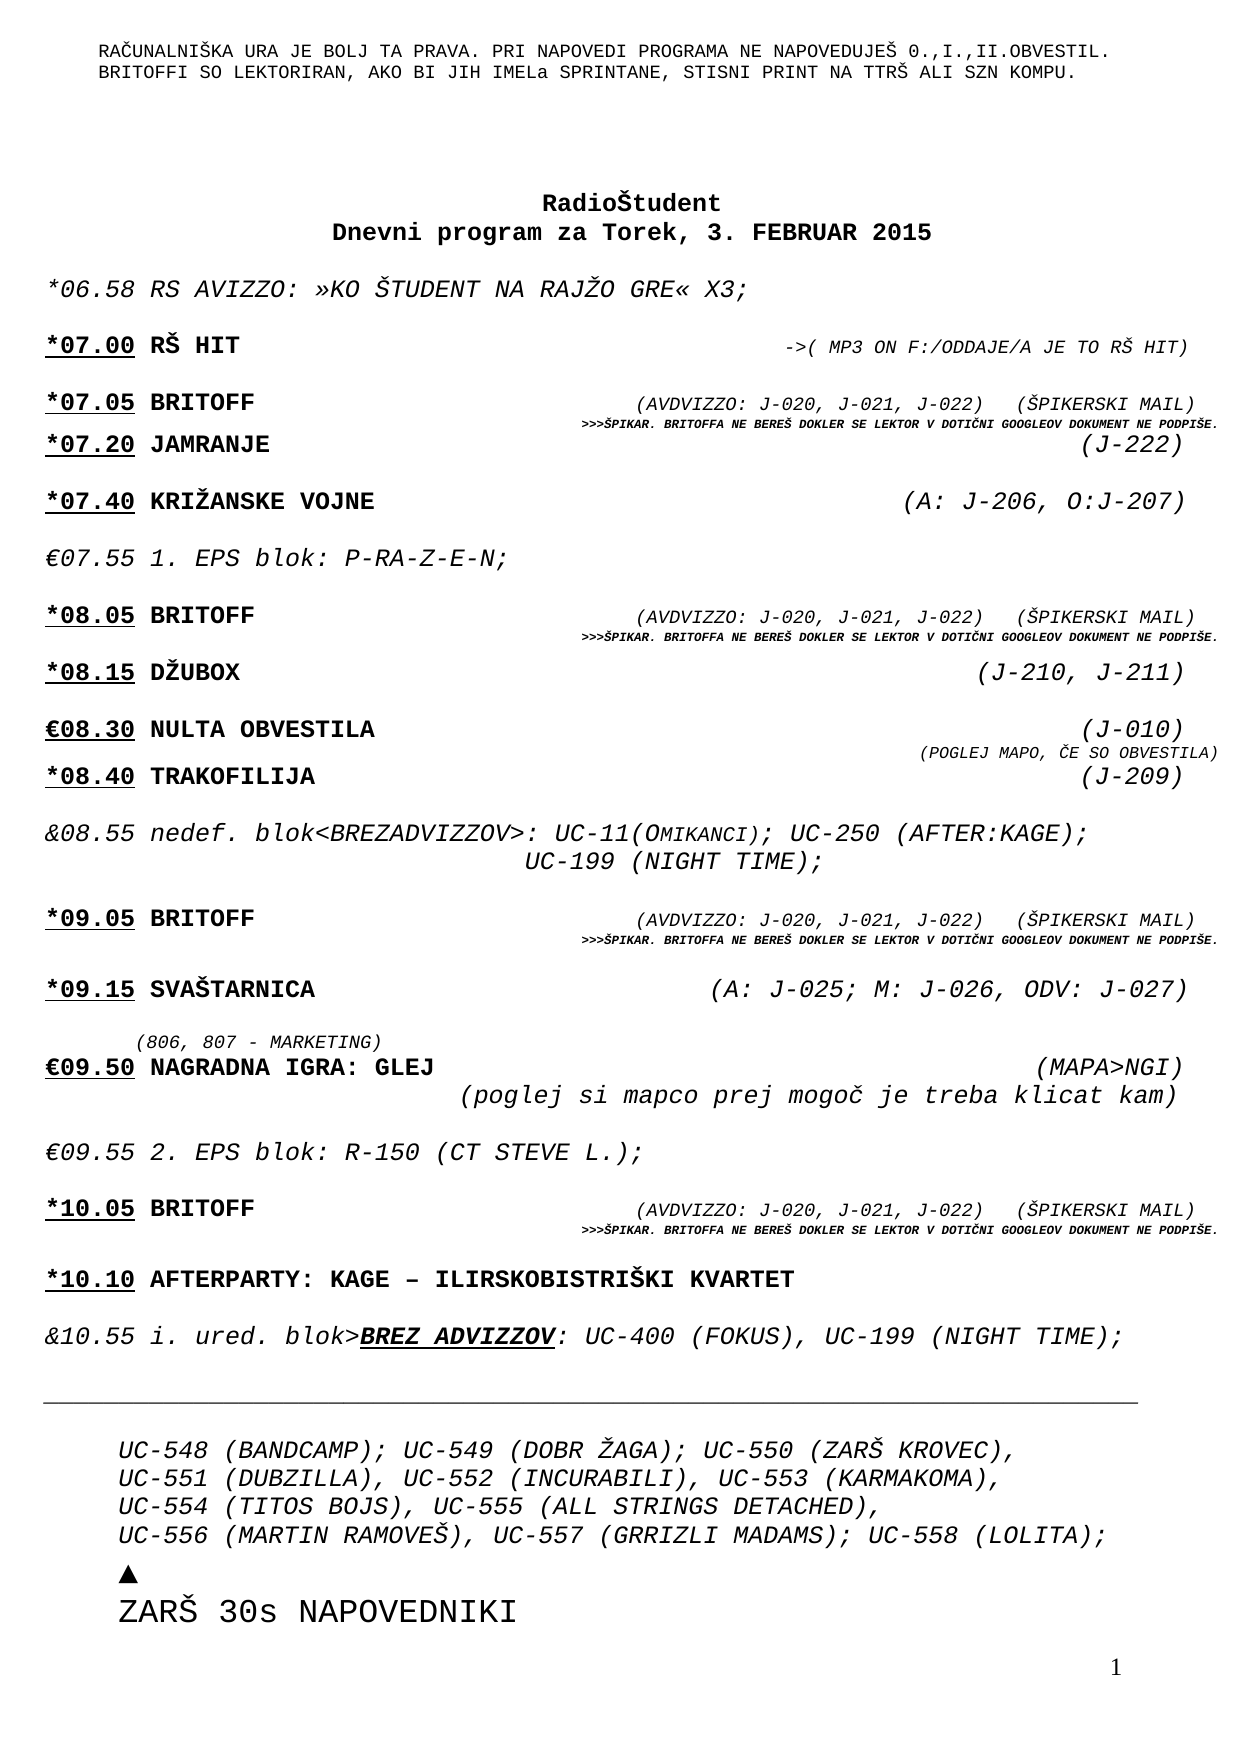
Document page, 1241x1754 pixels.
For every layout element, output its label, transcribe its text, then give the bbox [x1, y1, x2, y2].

text >>>ŠPIKAR. BRITOFFA NE BEREŠ DOKLER SE LEKTOR V DOTIČNI GOOGLEOV DOKUMENT NE PODPIŠE. [45, 934, 1219, 948]
text *09.05 BRITOFF (AVDVIZZO: J-020, J-021, J-022) (ŠPIKERSKI MAIL) [45, 906, 1219, 934]
text *10.10 AFTERPARTY: KAGE – ILIRSKOBISTRIŠKI KVARTET [45, 1267, 1219, 1295]
text BRITOFFI SO LEKTORIRAN, AKO BI JIH IMELa SPRINTANE, STISNI PRINT NA TTRŠ ALI SZN KOMPU. [98, 63, 1224, 84]
text RAČUNALNIŠKA URA JE BOLJ TA PRAVA. PRI NAPOVEDI PROGRAMA NE NAPOVEDUJEŠ 0.,I.,II.OBVESTIL. [98, 42, 1224, 63]
text *08.05 BRITOFF (AVDVIZZO: J-020, J-021, J-022) (ŠPIKERSKI MAIL) [45, 602, 1219, 631]
text *07.40 KRIŽANSKE VOJNE (A: J-206, O:J-207) [45, 489, 1219, 517]
text €09.50 NAGRADNA IGRA: GLEJ (MAPA>NGI) [45, 1054, 1219, 1083]
text _________________________________________________________________________ [45, 1381, 1219, 1409]
text UC-556 (MARTIN RAMOVEŠ), UC-557 (GRRIZLI MADAMS); UC-558 (LOLITA); [118, 1522, 1230, 1551]
text *07.20 JAMRANJE (J-222) [45, 432, 1219, 460]
text €07.55 1. EPS blok: P-RA-Z-E-N; [45, 546, 1219, 574]
text >>>ŠPIKAR. BRITOFFA NE BEREŠ DOKLER SE LEKTOR V DOTIČNI GOOGLEOV DOKUMENT NE PODPIŠE. [45, 418, 1219, 432]
text ZARŠ 30s NAPOVEDNIKI [58, 1594, 1224, 1632]
text UC-199 (NIGHT TIME); [45, 849, 1219, 877]
text *10.05 BRITOFF (AVDVIZZO: J-020, J-021, J-022) (ŠPIKERSKI MAIL) [45, 1196, 1219, 1224]
text >>>ŠPIKAR. BRITOFFA NE BEREŠ DOKLER SE LEKTOR V DOTIČNI GOOGLEOV DOKUMENT NE PODPIŠE. [45, 1224, 1219, 1238]
text UC-551 (DUBZILLA), UC-552 (INCURABILI), UC-553 (KARMAKOMA), [118, 1466, 1230, 1494]
text (POGLEJ MAPO, ČE SO OBVESTILA) [45, 744, 1219, 763]
text *07.00 RŠ HIT ->( MP3 ON F:/ODDAJE/A JE TO RŠ HIT) [45, 333, 1219, 361]
text *07.05 BRITOFF (AVDVIZZO: J-020, J-021, J-022) (ŠPIKERSKI MAIL) [45, 389, 1219, 418]
text *06.58 RS AVIZZO: »KO ŠTUDENT NA RAJŽO GRE« X3; [45, 276, 1219, 304]
text (806, 807 - MARKETING) [45, 1033, 1219, 1054]
text ▲ [118, 1556, 1230, 1594]
text (poglej si mapco prej mogoč je treba klicat kam) [45, 1083, 1219, 1111]
text RadioŠtudent [45, 191, 1219, 219]
text UC-554 (TITOS BOJS), UC-555 (ALL STRINGS DETACHED), [118, 1494, 1230, 1522]
text &08.55 nedef. blok<BREZADVIZZOV>: UC-11(OMIKANCI); UC-250 (AFTER:KAGE); [45, 821, 1219, 849]
text &10.55 i. ured. blok>BREZ ADVIZZOV: UC-400 (FOKUS), UC-199 (NIGHT TIME); [45, 1324, 1219, 1352]
text *08.40 TRAKOFILIJA (J-209) [45, 763, 1219, 792]
text >>>ŠPIKAR. BRITOFFA NE BEREŠ DOKLER SE LEKTOR V DOTIČNI GOOGLEOV DOKUMENT NE PODPIŠE. [45, 631, 1219, 645]
text *08.15 DŽUBOX (J-210, J-211) [45, 659, 1219, 687]
text Dnevni program za Torek, 3. FEBRUAR 2015 [45, 219, 1219, 247]
text *09.15 SVAŠTARNICA (A: J-025; M: J-026, ODV: J-027) [45, 976, 1219, 1005]
text UC-548 (BANDCAMP); UC-549 (DOBR ŽAGA); UC-550 (ZARŠ KROVEC), [118, 1437, 1230, 1466]
text €08.30 NULTA OBVESTILA (J-010) [45, 716, 1219, 744]
text €09.55 2. EPS blok: R-150 (CT STEVE L.); [45, 1139, 1219, 1168]
